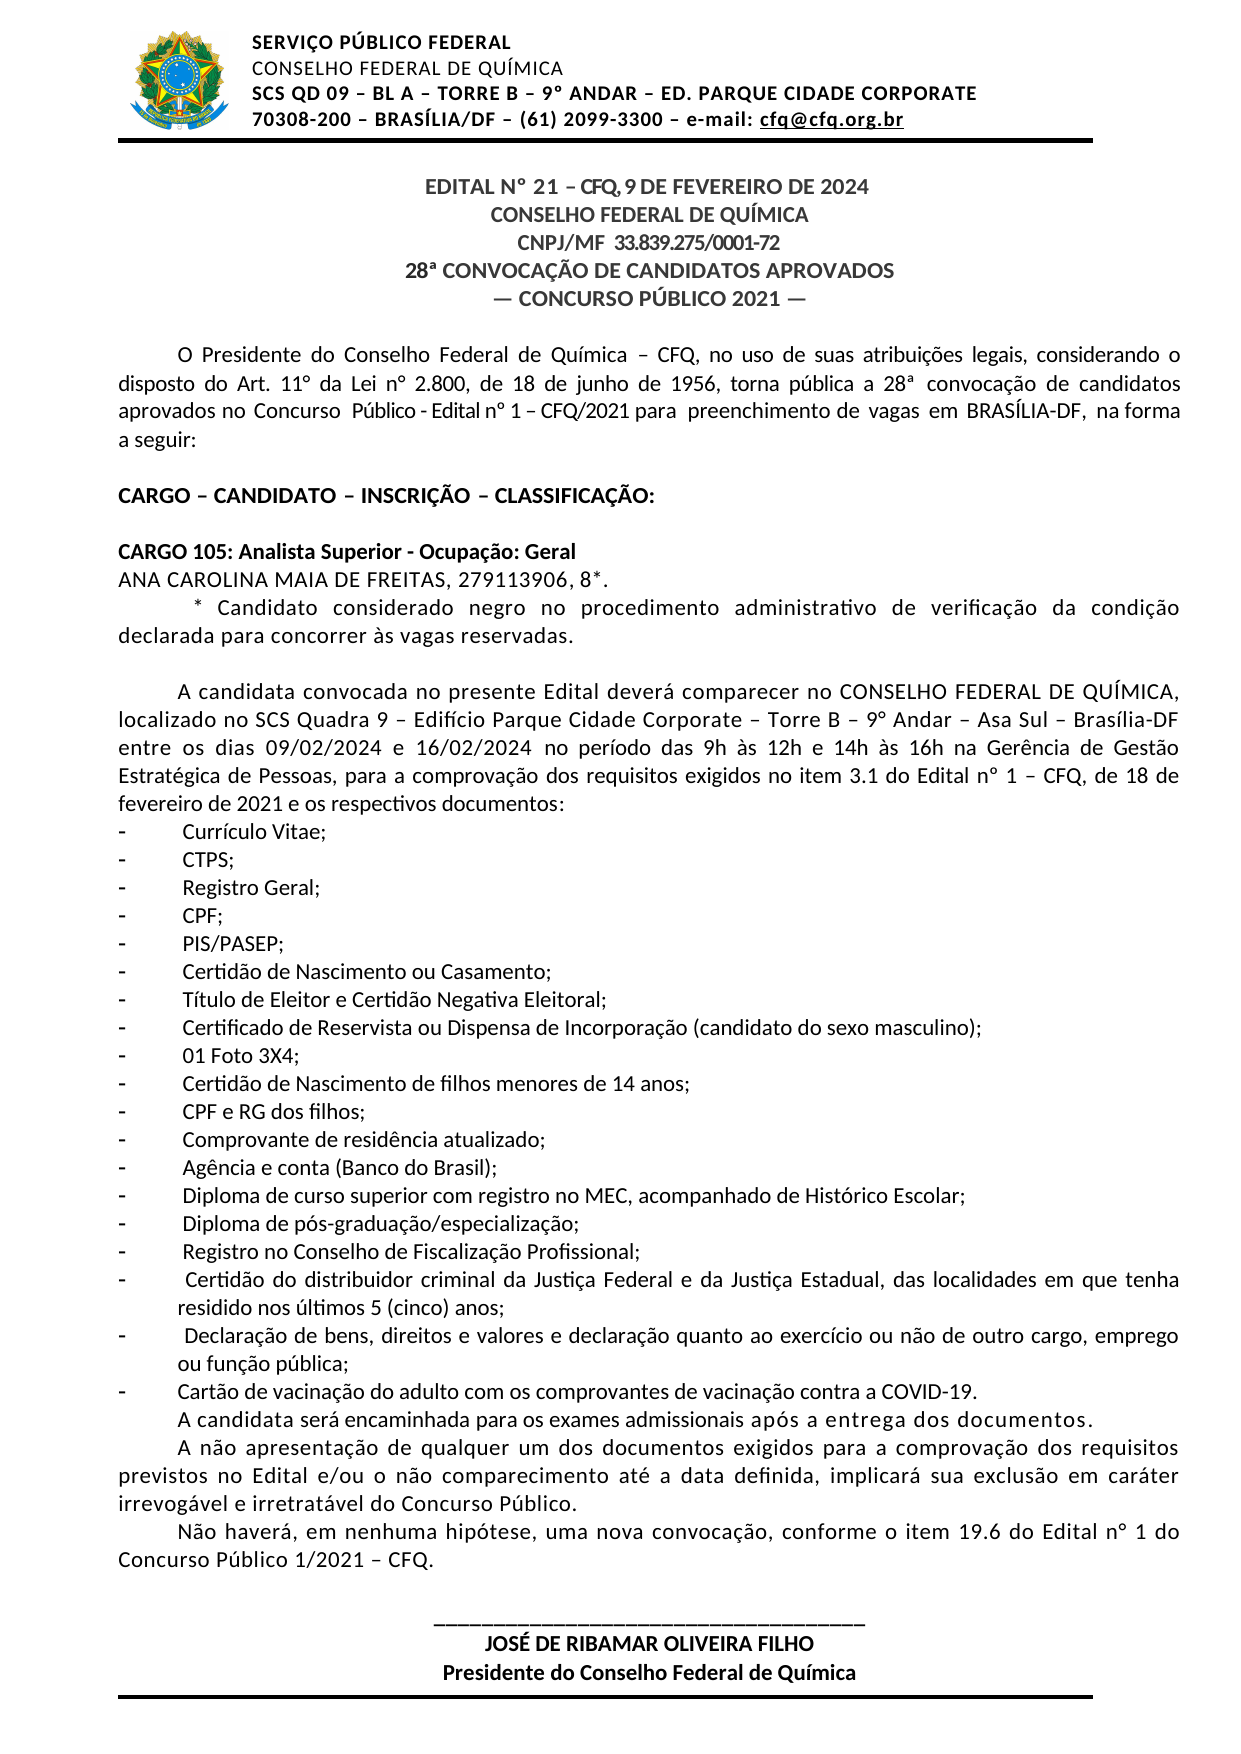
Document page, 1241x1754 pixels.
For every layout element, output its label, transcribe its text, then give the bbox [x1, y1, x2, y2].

list Cartão de vacinação do adulto com os comprovantes de vacinação contra a COVID-19. [118, 1377, 1181, 1405]
text O Presidente do Conselho Federal de Química – CFQ, no uso de suas atribuições legais, considerando o disposto do Art. 11° da Lei n° 2.800, de 18 de junho de 1956, torna pública a 28ª convocação de candidatos aprovados no Concurso Público - Edital nº 1 – CFQ/2021 para preenchimento de vagas em BRASÍLIA-DF, na forma a seguir: [118, 341, 1181, 453]
text CONSELHO FEDERAL DE QUÍMICA [118, 201, 1181, 228]
text A candidata será encaminhada para os exames admissionais após a entrega dos documentos. [118, 1405, 1181, 1433]
text CNPJ/MF 33.839.275/0001-72 [118, 228, 1181, 257]
text CARGO – CANDIDATO – INSCRIÇÃO – CLASSIFICAÇÃO: [118, 481, 1181, 509]
list CTPS; [118, 845, 1181, 873]
list Registro no Conselho de Fiscalização Profissional; [118, 1237, 1181, 1265]
text JOSÉ DE RIBAMAR OLIVEIRA FILHO [118, 1629, 1181, 1658]
list CPF e RG dos filhos; [118, 1097, 1181, 1125]
list CPF; [118, 901, 1181, 929]
text Não haverá, em nenhuma hipótese, uma nova convocação, conforme o item 19.6 do Edital n° 1 do Concurso Público 1/2021 – CFQ. [118, 1517, 1181, 1573]
text * Candidato considerado negro no procedimento administrativo de verificação da condição declarada para concorrer às vagas reservadas. [118, 593, 1181, 649]
list Diploma de pós-graduação/especialização; [118, 1209, 1181, 1237]
text A não apresentação de qualquer um dos documentos exigidos para a comprovação dos requisitos previstos no Edital e/ou o não comparecimento até a data definida, implicará sua exclusão em caráter irrevogável e irretratável do Concurso Público. [118, 1433, 1181, 1517]
list Título de Eleitor e Certidão Negativa Eleitoral; [118, 985, 1181, 1013]
list Currículo Vitae; [118, 817, 1181, 845]
text — CONCURSO PÚBLICO 2021 — [118, 284, 1181, 313]
text ANA CAROLINA MAIA DE FREITAS, 279113906, 8*. [118, 565, 1181, 593]
text A candidata convocada no presente Edital deverá comparecer no CONSELHO FEDERAL DE QUÍMICA, localizado no SCS Quadra 9 – Edifício Parque Cidade Corporate – Torre B – 9° Andar – Asa Sul – Brasília-DF entre os dias 09/02/2024 e 16/02/2024 no período das 9h às 12h e 14h às 16h na Gerência de Gestão Estratégica de Pessoas, para a comprovação dos requisitos exigidos no item 3.1 do Edital nº 1 – CFQ, de 18 de fevereiro de 2021 e os respectivos documentos: [118, 677, 1181, 817]
text CARGO 105: Analista Superior - Ocupação: Geral [118, 537, 1181, 565]
list Certidão do distribuidor criminal da Justiça Federal e da Justiça Estadual, das localidades em que tenha residido nos últimos 5 (cinco) anos; [118, 1265, 1181, 1321]
list PIS/PASEP; [118, 929, 1181, 957]
list Registro Geral; [118, 873, 1181, 901]
list Declaração de bens, direitos e valores e declaração quanto ao exercício ou não de outro cargo, emprego ou função pública; [118, 1321, 1181, 1377]
text Presidente do Conselho Federal de Química [118, 1658, 1181, 1686]
list Certidão de Nascimento de filhos menores de 14 anos; [118, 1069, 1181, 1097]
list Agência e conta (Banco do Brasil); [118, 1153, 1181, 1181]
list Certificado de Reservista ou Dispensa de Incorporação (candidato do sexo masculino); [118, 1013, 1181, 1041]
list Certidão de Nascimento ou Casamento; [118, 957, 1181, 985]
list Diploma de curso superior com registro no MEC, acompanhado de Histórico Escolar; [118, 1181, 1181, 1209]
text ____________________________________ [118, 1602, 1181, 1629]
list 01 Foto 3X4; [118, 1041, 1181, 1069]
list Comprovante de residência atualizado; [118, 1125, 1181, 1153]
text 28ª CONVOCAÇÃO DE CANDIDATOS APROVADOS [118, 257, 1181, 284]
text EDITAL Nº 21 – CFQ, 9 DE FEVEREIRO DE 2024 [118, 172, 1181, 201]
